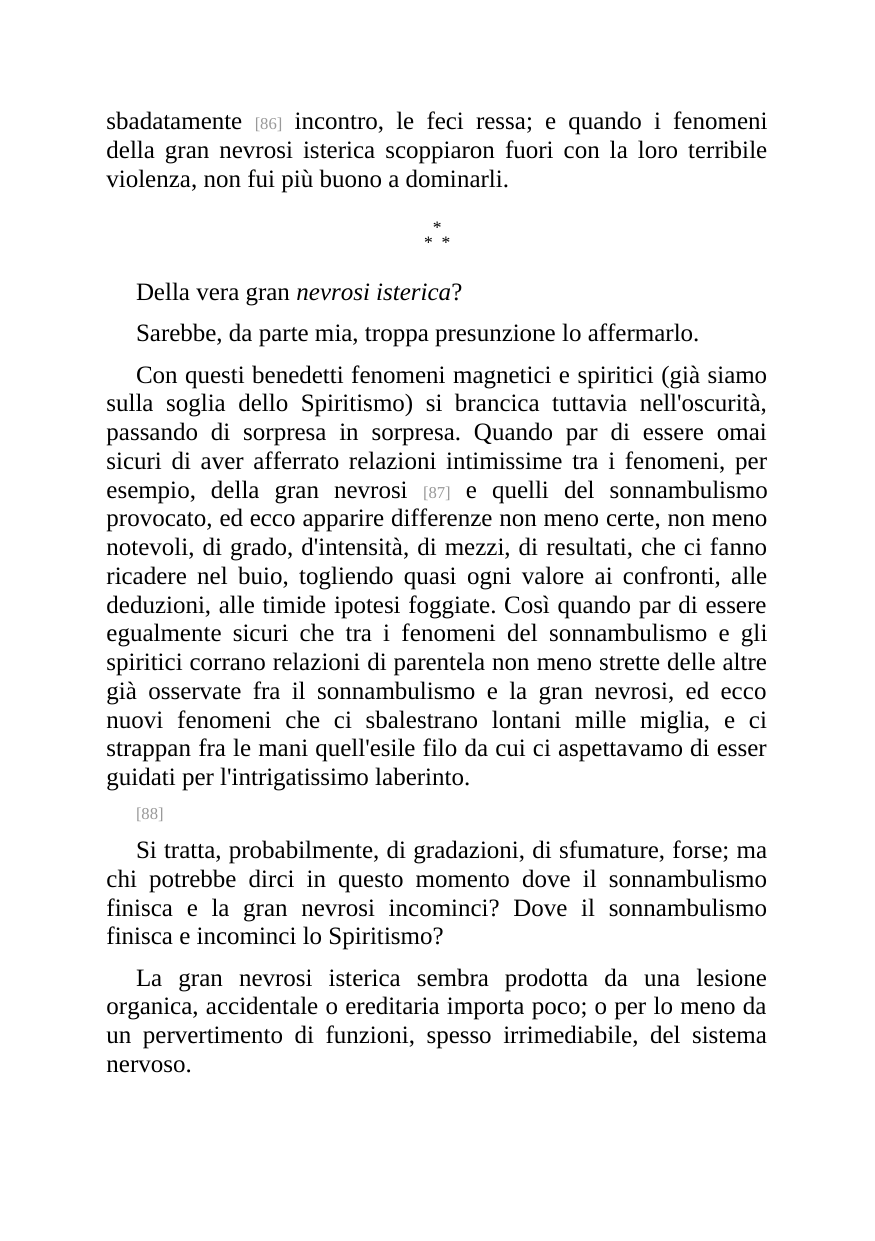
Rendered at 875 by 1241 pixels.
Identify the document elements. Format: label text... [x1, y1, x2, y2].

text La gran nevrosi isterica sembra prodotta da una lesione organica, accidentale o ereditaria importa poco; o per lo meno da un pervertimento di funzioni, spesso irrimediabile, del sistema nervoso. [106, 963, 768, 1078]
text [88] [106, 803, 768, 823]
text Si tratta, probabilmente, di gradazioni, di sfumature, forse; ma chi potrebbe dirci in questo momento dove il sonnambulismo finisca e la gran nevrosi incominci? Dove il sonnambulismo finisca e incominci lo Spiritismo? [106, 835, 768, 950]
text *** [106, 217, 768, 252]
text Sarebbe, da parte mia, troppa presunzione lo affermarlo. [106, 318, 768, 347]
text sbadatamente [86] incontro, le feci ressa; e quando i fenomeni della gran nevrosi isterica scoppiaron fuori con la loro terribile violenza, non fui più buono a dominarli. [106, 106, 768, 192]
text Con questi benedetti fenomeni magnetici e spiritici (già siamo sulla soglia dello Spiritismo) si brancica tuttavia nell'oscurità, passando di sorpresa in sorpresa. Quando par di essere omai sicuri di aver afferrato relazioni intimissime tra i fenomeni, per esempio, della gran nevrosi [87] e quelli del sonnambulismo provocato, ed ecco apparire differenze non meno certe, non meno notevoli, di grado, d'intensità, di mezzi, di resultati, che ci fanno ricadere nel buio, togliendo quasi ogni valore ai confronti, alle deduzioni, alle timide ipotesi foggiate. Così quando par di essere egualmente sicuri che tra i fenomeni del sonnambulismo e gli spiritici corrano relazioni di parentela non meno strette delle altre già osservate fra il sonnambulismo e la gran nevrosi, ed ecco nuovi fenomeni che ci sbalestrano lontani mille miglia, e ci strappan fra le mani quell'esile filo da cui ci aspettavamo di esser guidati per l'intrigatissimo laberinto. [106, 360, 768, 791]
text Della vera gran nevrosi isterica? [106, 277, 768, 306]
